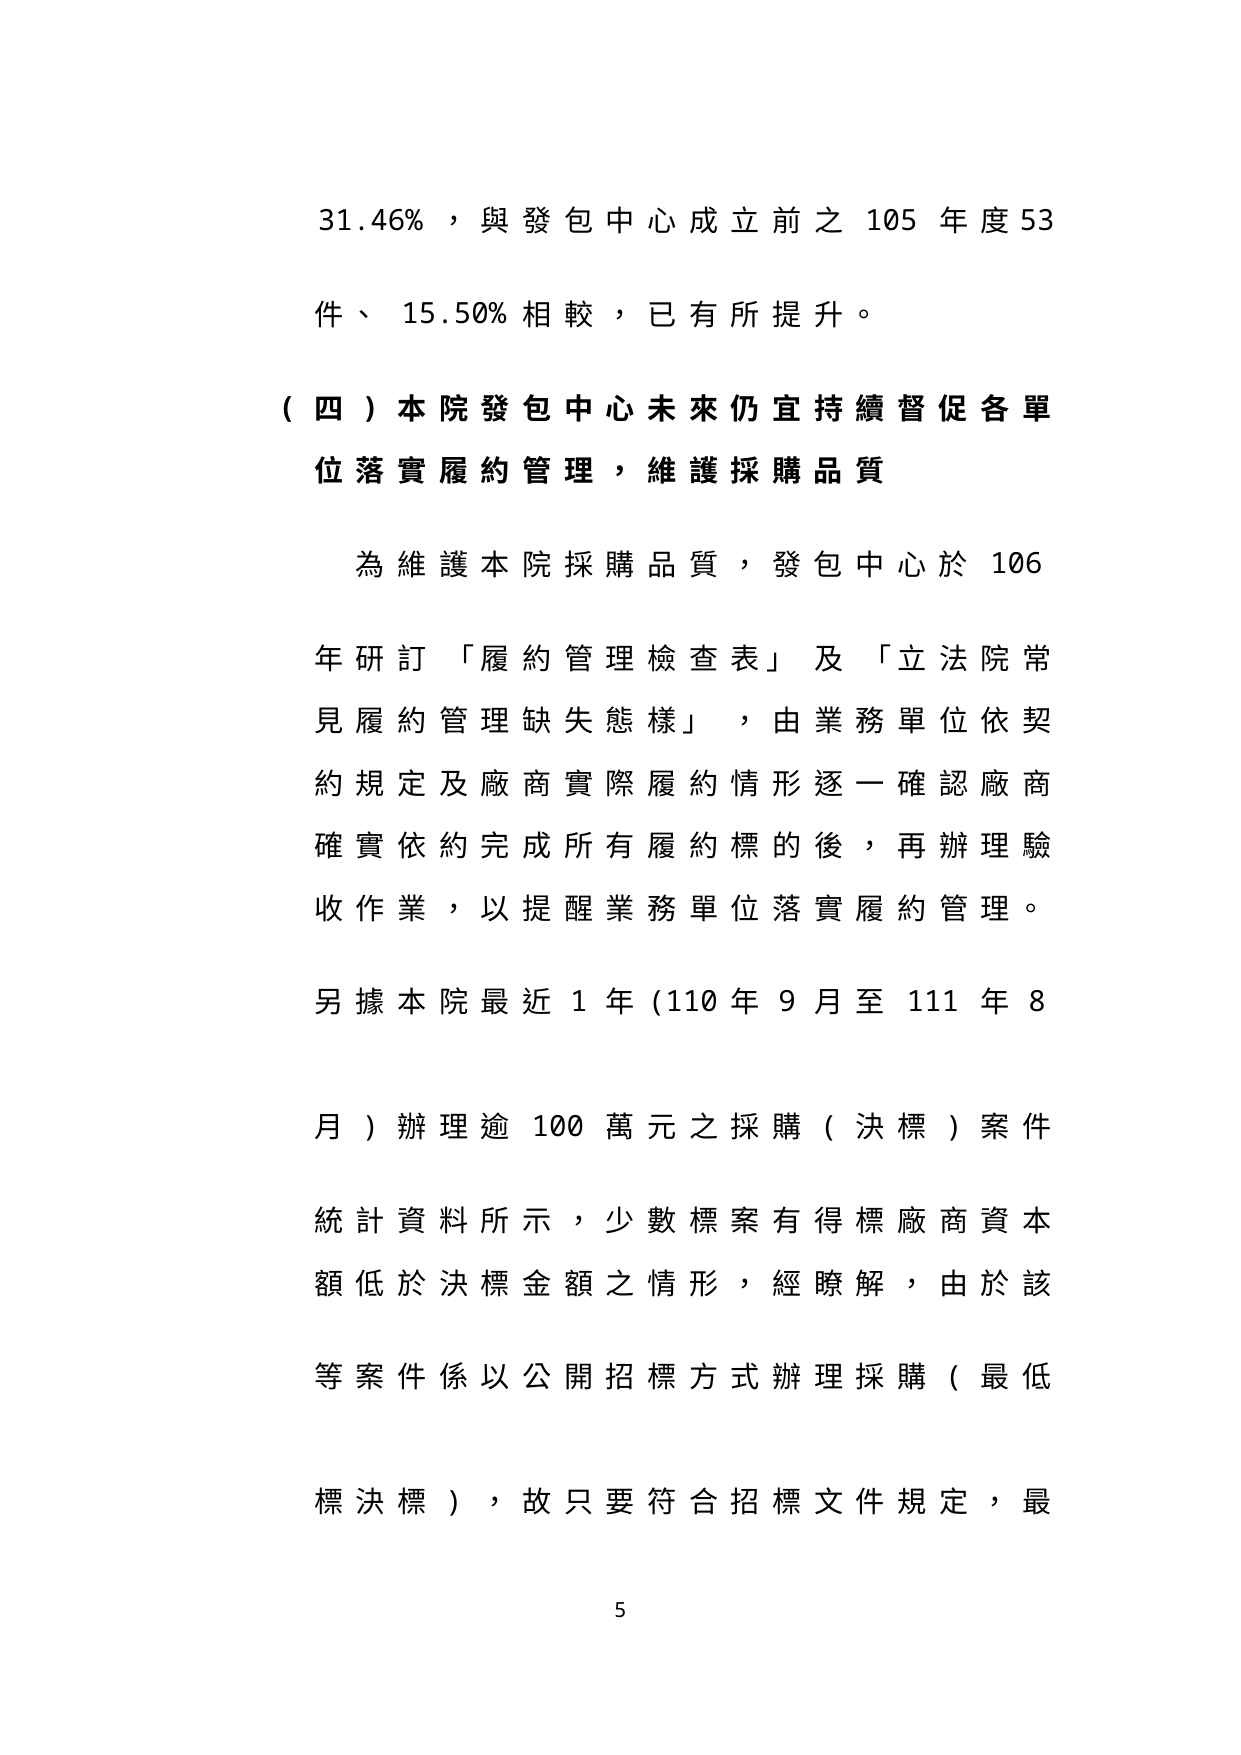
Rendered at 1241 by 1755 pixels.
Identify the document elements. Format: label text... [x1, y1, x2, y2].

text (四)本院發包中心未來仍宜持續督促各單位落實履約管理，維護採購品質 [242, 365, 1058, 490]
text 31.46%，與發包中心成立前之105年度53件、15.50%相較，已有所提升。 [271, 177, 1058, 365]
text 為維護本院採購品質，發包中心於106年研訂「履約管理檢查表」及「立法院常見履約管理缺失態樣」，由業務單位依契約規定及廠商實際履約情形逐一確認廠商確實依約完成所有履約標的後，再辦理驗收作業，以提醒業務單位落實履約管理。另據本院最近1年(110年9月至111年8月)辦理逾100萬元之採購(決標)案件統計資料所示，少數標案有得標廠商資本額低於決標金額之情形，經瞭解，由於該等案件係以公開招標方式辦理採購(最低標決標)，故只要符合招標文件規定，最低價格者即能得標，惟發包中心將持續營造公開透明之優質採購環境，促進政府採購公開、公平及透明化，俾維護本院權益。 [271, 490, 1058, 1552]
